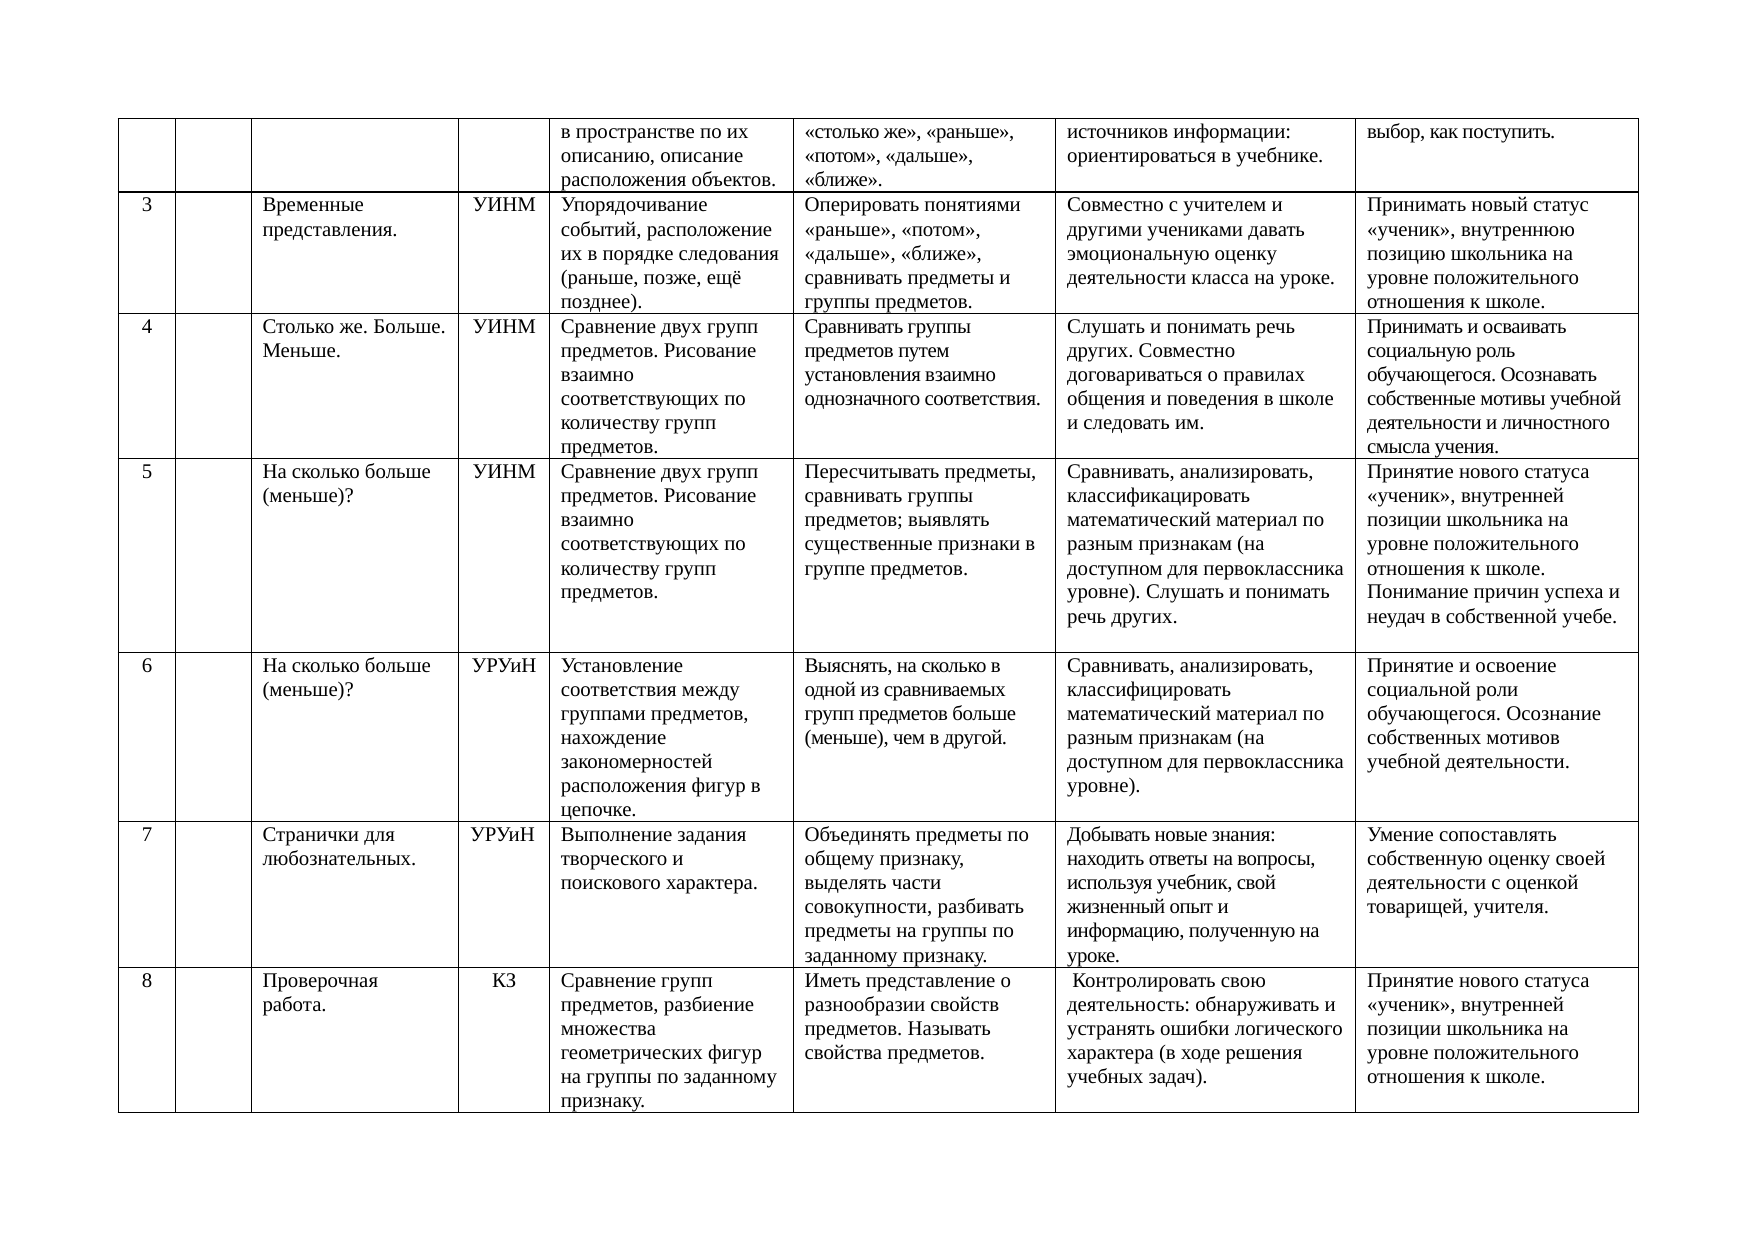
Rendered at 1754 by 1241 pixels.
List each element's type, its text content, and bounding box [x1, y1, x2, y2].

table_cell [176, 119, 251, 191]
table_cell Слушать и понимать речь других. Совместно договариваться о правилах общения и поведения в школе и следовать им. [1056, 314, 1355, 458]
table_cell Проверочная работа. [252, 968, 458, 1112]
table_cell Сравнивать, анализировать, классифицировать математический материал по разным признакам (на доступном для первоклассника уровне). [1056, 653, 1355, 821]
table_cell Выполнение задания творческого и поискового характера. [550, 822, 793, 967]
table_cell На сколько больше (меньше)? [252, 653, 458, 821]
table_cell [252, 119, 458, 191]
table_cell Принятие нового статуса «ученик», внутренней позиции школьника на уровне положительного отношения к школе. [1356, 968, 1638, 1112]
table_cell Принятие и освоение социальной роли обучающегося. Осознание собственных мотивов учебной деятельности. [1356, 653, 1638, 821]
table_cell Иметь представление о разнообразии свойств предметов. Называть свойства предметов. [794, 968, 1055, 1112]
table_cell [176, 314, 251, 458]
table_cell Сравнение двух групп предметов. Рисование взаимно соответствующих по количеству групп предметов. [550, 459, 793, 652]
table_cell Совместно с учителем и другими учениками давать эмоциональную оценку деятельности класса на уроке. [1056, 193, 1355, 313]
table_cell УИНМ [459, 193, 549, 313]
table_cell На сколько больше (меньше)? [252, 459, 458, 652]
table_cell в пространстве по их описанию, описание расположения объектов. [550, 119, 793, 191]
table_cell Умение сопоставлять собственную оценку своей деятельности с оценкой товарищей, учителя. [1356, 822, 1638, 967]
table_cell [176, 822, 251, 967]
table_cell УИНМ [459, 459, 549, 652]
table_cell Сравнение двух групп предметов. Рисование взаимно соответствующих по количеству групп предметов. [550, 314, 793, 458]
table_cell Выяснять, на сколько в одной из сравниваемых групп предметов больше (меньше), чем в другой. [794, 653, 1055, 821]
table_cell «столько же», «раньше», «потом», «дальше», «ближе». [794, 119, 1055, 191]
table_cell [176, 968, 251, 1112]
table_cell УРУиН [459, 653, 549, 821]
table_cell [119, 119, 175, 191]
table_cell [176, 653, 251, 821]
table_cell 3 [119, 193, 175, 313]
table_cell Оперировать понятиями «раньше», «потом», «дальше», «ближе», сравнивать предметы и группы предметов. [794, 193, 1055, 313]
table_cell источников информации: ориентироваться в учебнике. [1056, 119, 1355, 191]
table_cell [176, 193, 251, 313]
table_cell 5 [119, 459, 175, 652]
table_cell Контролировать свою деятельность: обнаруживать и устранять ошибки логического характера (в ходе решения учебных задач). [1056, 968, 1355, 1112]
table_cell Сравнивать группы предметов путем установления взаимно однозначного соответствия. [794, 314, 1055, 458]
table_cell Столько же. Больше. Меньше. [252, 314, 458, 458]
table_cell Упорядочивание событий, расположение их в порядке следования (раньше, позже, ещё позднее). [550, 193, 793, 313]
table_cell 8 [119, 968, 175, 1112]
table_cell УРУиН [459, 822, 549, 967]
table_cell Умение в предложенных педагогом ситуациях общения и сотрудничества делать выбор, как поступить. [1356, 119, 1638, 191]
table_cell 6 [119, 653, 175, 821]
table_cell Принимать новый статус «ученик», внутреннюю позицию школьника на уровне положительного отношения к школе. [1356, 193, 1638, 313]
table_cell 4 [119, 314, 175, 458]
table_cell КЗ [459, 968, 549, 1112]
table_cell 7 [119, 822, 175, 967]
table_cell Принимать и осваивать социальную роль обучающегося. Осознавать собственные мотивы учебной деятельности и личностного смысла учения. [1356, 314, 1638, 458]
table_cell Сравнивать, анализировать, классификацировать математический материал по разным признакам (на доступном для первоклассника уровне). Слушать и понимать речь других. [1056, 459, 1355, 652]
table_cell [459, 119, 549, 191]
table_cell [176, 459, 251, 652]
table_cell Странички для любознательных. [252, 822, 458, 967]
table_cell Пересчитывать предметы, сравнивать группы предметов; выявлять существенные признаки в группе предметов. [794, 459, 1055, 652]
table_cell Временные представления. [252, 193, 458, 313]
table_cell УИНМ [459, 314, 549, 458]
